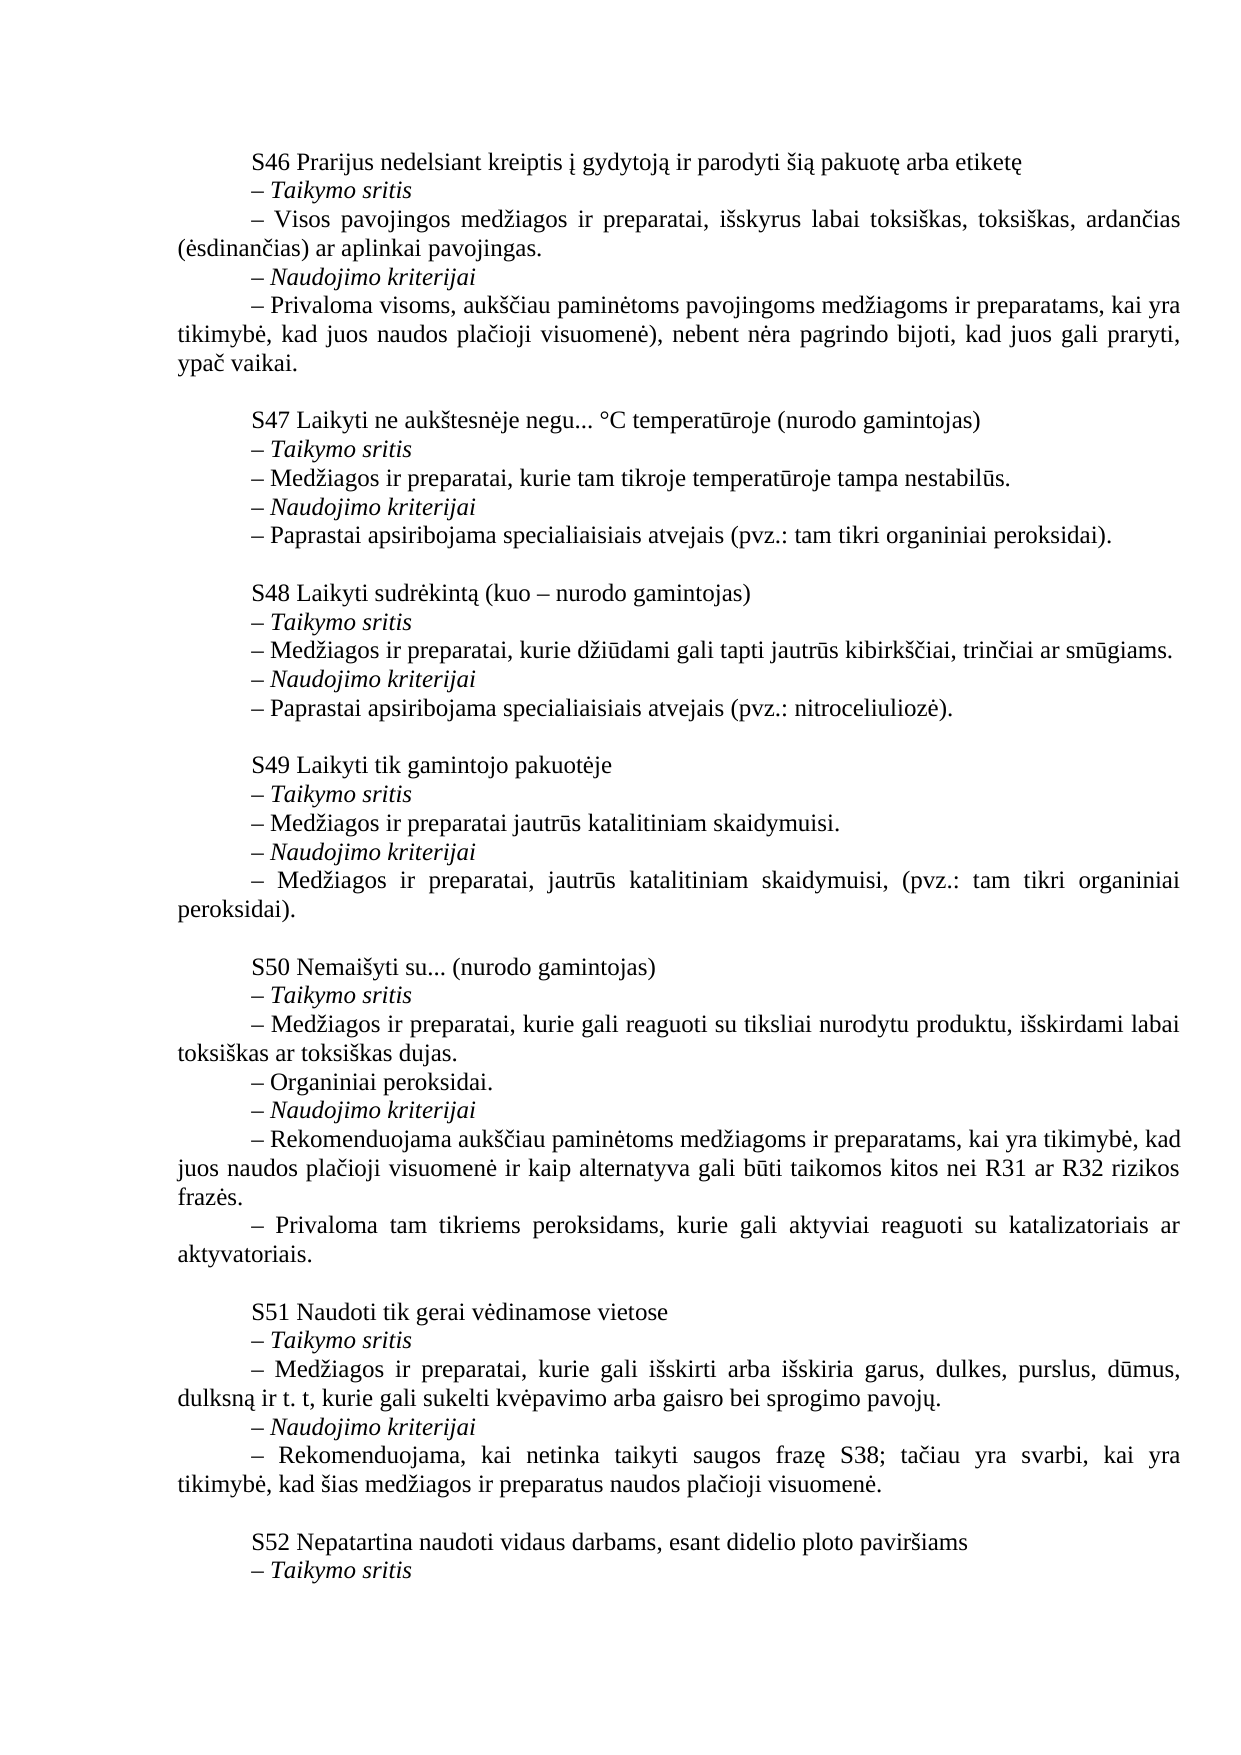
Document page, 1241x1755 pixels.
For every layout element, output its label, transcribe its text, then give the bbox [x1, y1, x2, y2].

text – Naudojimo kriterijai [177, 262, 1181, 291]
text – Medžiagos ir preparatai, jautrūs katalitiniam skaidymuisi, (pvz.: tam tikri organiniai peroksidai). [177, 866, 1181, 923]
text – Naudojimo kriterijai [177, 1412, 1181, 1441]
text S48 Laikyti sudrėkintą (kuo – nurodo gamintojas) [177, 578, 1181, 607]
text – Taikymo sritis [177, 1326, 1181, 1354]
text – Medžiagos ir preparatai, kurie gali išskirti arba išskiria garus, dulkes, purslus, dūmus, dulksną ir t. t, kurie gali sukelti kvėpavimo arba gaisro bei sprogimo pavojų. [177, 1354, 1181, 1412]
text – Rekomenduojama, kai netinka taikyti saugos frazę S38; tačiau yra svarbi, kai yra tikimybė, kad šias medžiagos ir preparatus naudos plačioji visuomenė. [177, 1441, 1181, 1498]
text – Naudojimo kriterijai [177, 664, 1181, 693]
text – Taikymo sritis [177, 981, 1181, 1009]
text S49 Laikyti tik gamintojo pakuotėje [177, 751, 1181, 779]
text S52 Nepatartina naudoti vidaus darbams, esant didelio ploto paviršiams [177, 1527, 1181, 1556]
text – Medžiagos ir preparatai, kurie tam tikroje temperatūroje tampa nestabilūs. [177, 463, 1181, 492]
text – Taikymo sritis [177, 434, 1181, 463]
text – Medžiagos ir preparatai jautrūs katalitiniam skaidymuisi. [177, 808, 1181, 837]
text – Visos pavojingos medžiagos ir preparatai, išskyrus labai toksiškas, toksiškas, ardančias (ėsdinančias) ar aplinkai pavojingas. [177, 204, 1181, 262]
text – Privaloma visoms, aukščiau paminėtoms pavojingoms medžiagoms ir preparatams, kai yra tikimybė, kad juos naudos plačioji visuomenė), nebent nėra pagrindo bijoti, kad juos gali praryti, ypač vaikai. [177, 291, 1181, 377]
text – Rekomenduojama aukščiau paminėtoms medžiagoms ir preparatams, kai yra tikimybė, kad juos naudos plačioji visuomenė ir kaip alternatyva gali būti taikomos kitos nei R31 ar R32 rizikos frazės. [177, 1124, 1181, 1211]
text S46 Prarijus nedelsiant kreiptis į gydytoją ir parodyti šią pakuotę arba etiketę [177, 147, 1181, 176]
text – Medžiagos ir preparatai, kurie džiūdami gali tapti jautrūs kibirkščiai, trinčiai ar smūgiams. [177, 636, 1181, 664]
text S51 Naudoti tik gerai vėdinamose vietose [177, 1297, 1181, 1326]
text – Naudojimo kriterijai [177, 837, 1181, 866]
text – Naudojimo kriterijai [177, 492, 1181, 521]
text – Taikymo sritis [177, 607, 1181, 636]
text – Naudojimo kriterijai [177, 1096, 1181, 1124]
text S50 Nemaišyti su... (nurodo gamintojas) [177, 952, 1181, 981]
text – Taikymo sritis [177, 779, 1181, 808]
text – Taikymo sritis [177, 1556, 1181, 1584]
text – Organiniai peroksidai. [177, 1067, 1181, 1096]
text – Privaloma tam tikriems peroksidams, kurie gali aktyviai reaguoti su katalizatoriais ar aktyvatoriais. [177, 1211, 1181, 1268]
text S47 Laikyti ne aukštesnėje negu... °C temperatūroje (nurodo gamintojas) [177, 406, 1181, 434]
text – Paprastai apsiribojama specialiaisiais atvejais (pvz.: nitroceliuliozė). [177, 693, 1181, 722]
text – Taikymo sritis [177, 176, 1181, 204]
text – Medžiagos ir preparatai, kurie gali reaguoti su tiksliai nurodytu produktu, išskirdami labai toksiškas ar toksiškas dujas. [177, 1009, 1181, 1067]
text – Paprastai apsiribojama specialiaisiais atvejais (pvz.: tam tikri organiniai peroksidai). [177, 521, 1181, 549]
